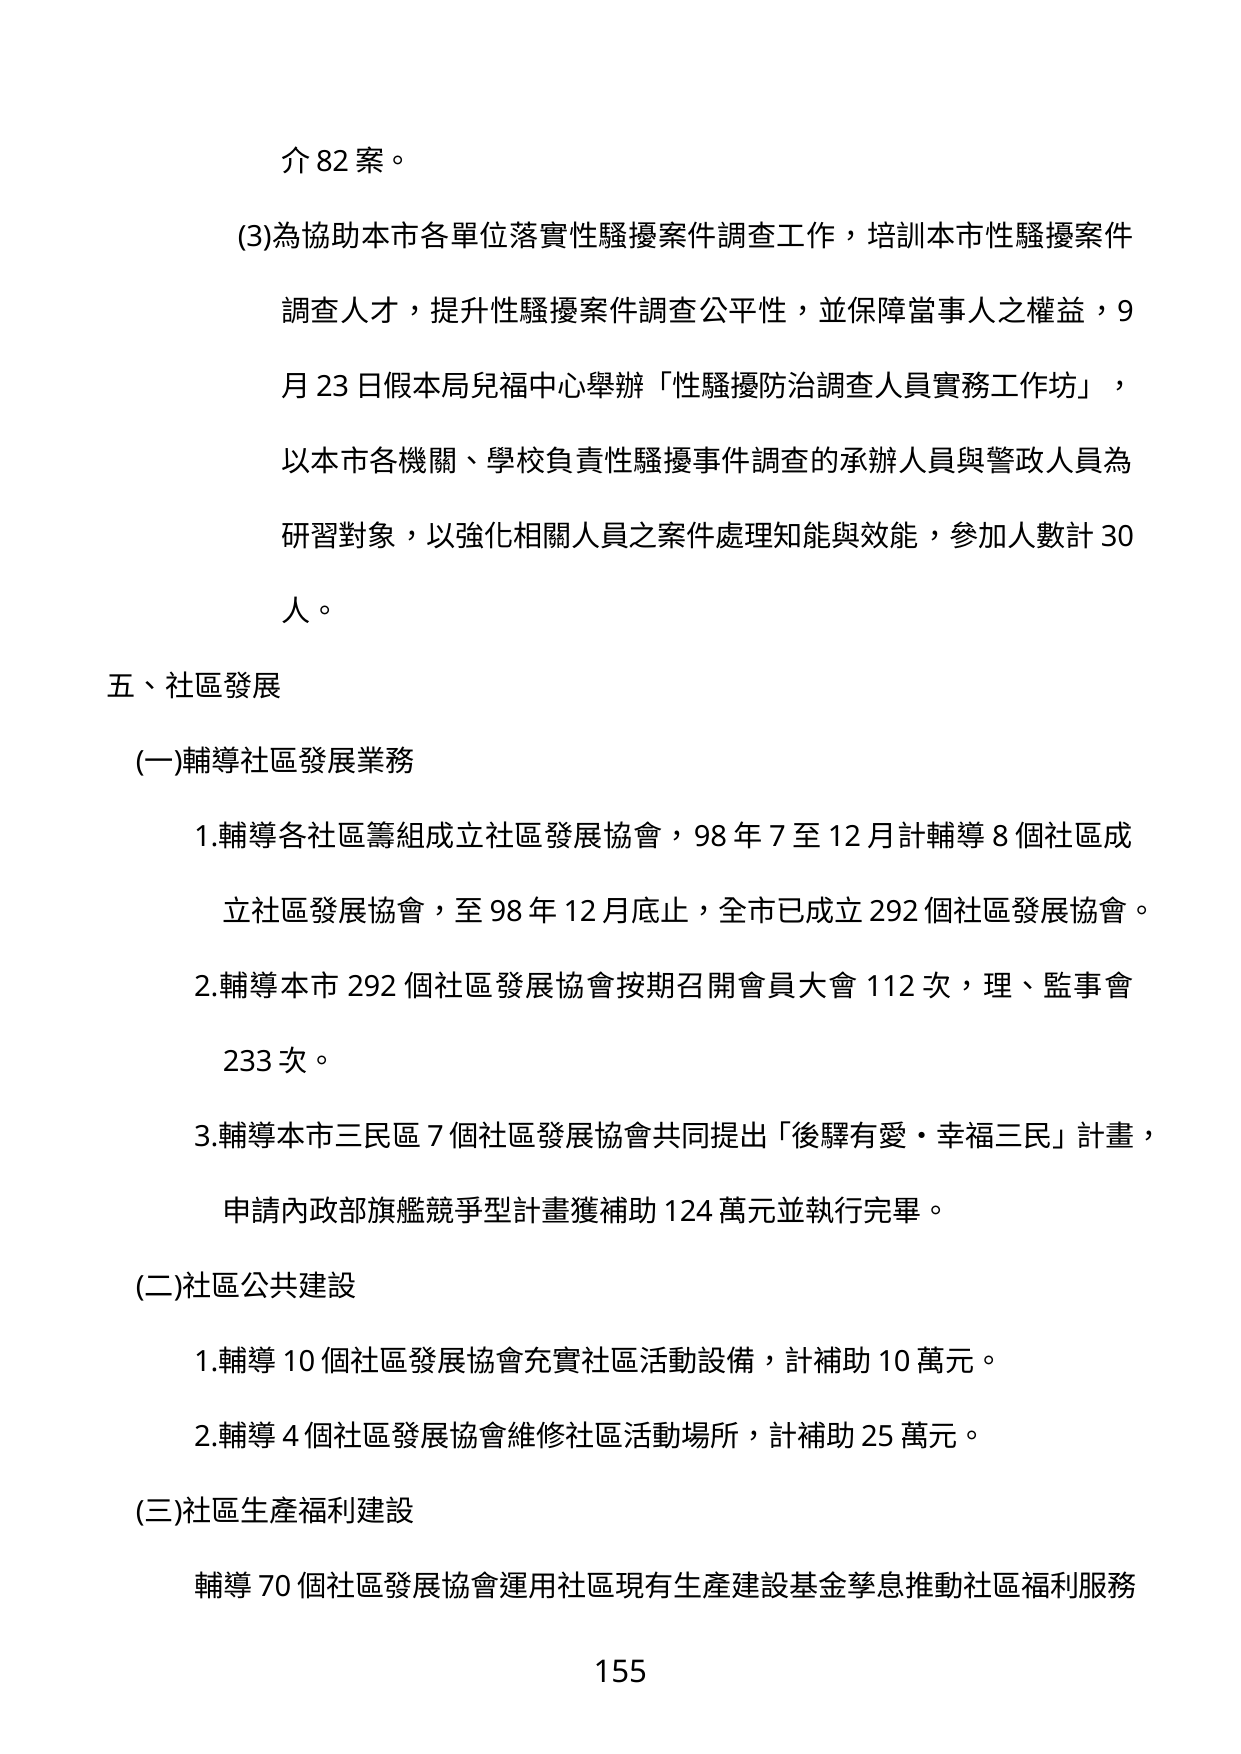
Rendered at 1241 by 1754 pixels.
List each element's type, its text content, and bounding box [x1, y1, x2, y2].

text 3.輔導本市三民區7個社區發展協會共同提出「後驛有愛‧幸福三民」計畫，申請內政部旗艦競爭型計畫獲補助124萬元並執行完畢。 [194, 1096, 1134, 1246]
text 1.輔導各社區籌組成立社區發展協會，98年7至12月計輔導8個社區成立社區發展協會，至98年12月底止，全市已成立292個社區發展協會。 [194, 796, 1134, 946]
text (二)社區公共建設 [136, 1246, 1134, 1321]
text 1.輔導10個社區發展協會充實社區活動設備，計補助10萬元。 [194, 1321, 1134, 1396]
text (三)社區生產福利建設 [136, 1471, 1134, 1546]
text (3)為協助本市各單位落實性騷擾案件調查工作，培訓本市性騷擾案件調查人才，提升性騷擾案件調查公平性，並保障當事人之權益，9月23日假本局兒福中心舉辦「性騷擾防治調查人員實務工作坊」，以本市各機關、學校負責性騷擾事件調查的承辦人員與警政人員為研習對象，以強化相關人員之案件處理知能與效能，參加人數計30人。 [238, 196, 1134, 646]
text 2.輔導4個社區發展協會維修社區活動場所，計補助25萬元。 [194, 1396, 1134, 1471]
text (一)輔導社區發展業務 [136, 721, 1134, 796]
text 五、社區發展 [106, 646, 1134, 721]
text 介82案。 [238, 121, 1134, 196]
text 輔導70個社區發展協會運用社區現有生產建設基金孳息推動社區福利服務。 [194, 1546, 1134, 1621]
text 2.輔導本市292個社區發展協會按期召開會員大會112次，理、監事會233次。 [194, 946, 1134, 1096]
